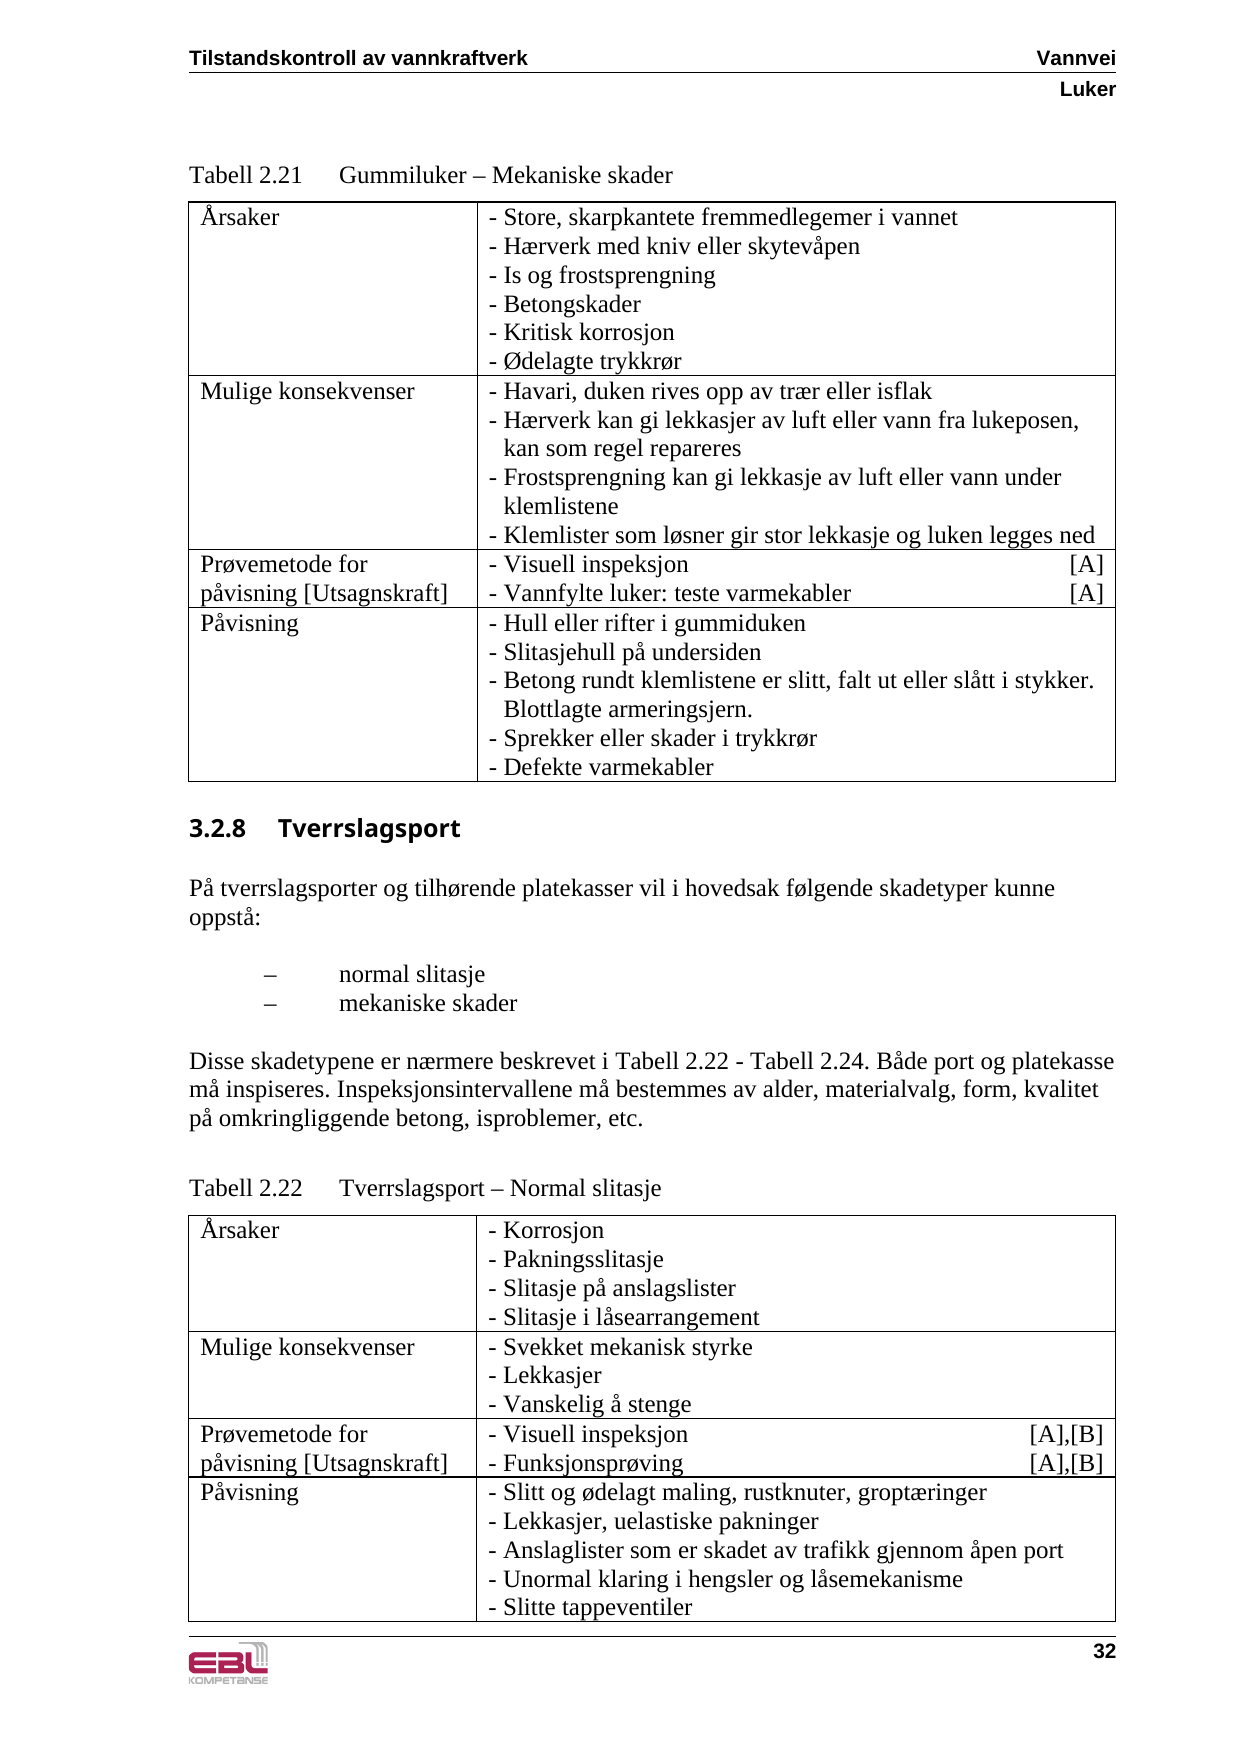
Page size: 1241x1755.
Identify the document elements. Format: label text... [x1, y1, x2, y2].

list normal slitasje [264, 959, 1116, 988]
text På tverrslagsporter og tilhørende platekasser vil i hovedsak følgende skadetyper kunne oppstå: [189, 873, 1116, 931]
table_cell Visuell inspeksjon [A] Vannfylte luker: teste varmekabler [A] [478, 550, 1115, 607]
table_header Store, skarpkantete fremmedlegemer i vannet Hærverk med kniv eller skytevåpen Is og frostsprengning Betongskader Kritisk korrosjon Ødelagte trykkrør [478, 203, 1115, 375]
table_cell Prøvemetode for påvisning [Utsagnskraft] [189, 550, 477, 607]
table_header Årsaker [189, 203, 477, 375]
table_header Årsaker [189, 1216, 476, 1331]
table_cell Visuell inspeksjon [A],[B] Funksjonsprøving [A],[B] [477, 1419, 1115, 1476]
table_cell Slitt og ødelagt maling, rustknuter, groptæringer Lekkasjer, uelastiske pakninger Anslaglister som er skadet av trafikk gjennom åpen port Unormal klaring i hengsler og låsemekanisme Slitte tappeventiler [477, 1478, 1115, 1621]
table_cell Mulige konsekvenser [189, 1332, 476, 1418]
text Tabell 2.22 Tverrslagsport – Normal slitasje [189, 1173, 1116, 1202]
text Disse skadetypene er nærmere beskrevet i Tabell 2.22 - Tabell 2.24. Både port og platekasse må inspiseres. Inspeksjonsintervallene må bestemmes av alder, materialvalg, form, kvalitet på omkringliggende betong, isproblemer, etc. [189, 1046, 1116, 1132]
table_header Korrosjon Pakningsslitasje Slitasje på anslagslister Slitasje i låsearrangement [477, 1216, 1115, 1331]
table_cell Prøvemetode for påvisning [Utsagnskraft] [189, 1419, 476, 1476]
table_cell Påvisning [189, 1478, 476, 1621]
text Tabell 2.21 Gummiluker – Mekaniske skader [189, 160, 1116, 189]
subtitle Tverrslagsport [189, 810, 1116, 844]
table_cell Svekket mekanisk styrke Lekkasjer Vanskelig å stenge [477, 1332, 1115, 1418]
table_cell Havari, duken rives opp av trær eller isflak Hærverk kan gi lekkasjer av luft eller vann fra lukeposen, kan som regel repareres Frostsprengning kan gi lekkasje av luft eller vann under klemlistene Klemlister som løsner gir stor lekkasje og luken legges ned [478, 376, 1115, 548]
list mekaniske skader [264, 988, 1116, 1017]
table_cell Mulige konsekvenser [189, 376, 477, 548]
table_cell Hull eller rifter i gummiduken Slitasjehull på undersiden Betong rundt klemlistene er slitt, falt ut eller slått i stykker. Blottlagte armeringsjern. Sprekker eller skader i trykkrør Defekte varmekabler [478, 608, 1115, 781]
table_cell Påvisning [189, 608, 477, 781]
